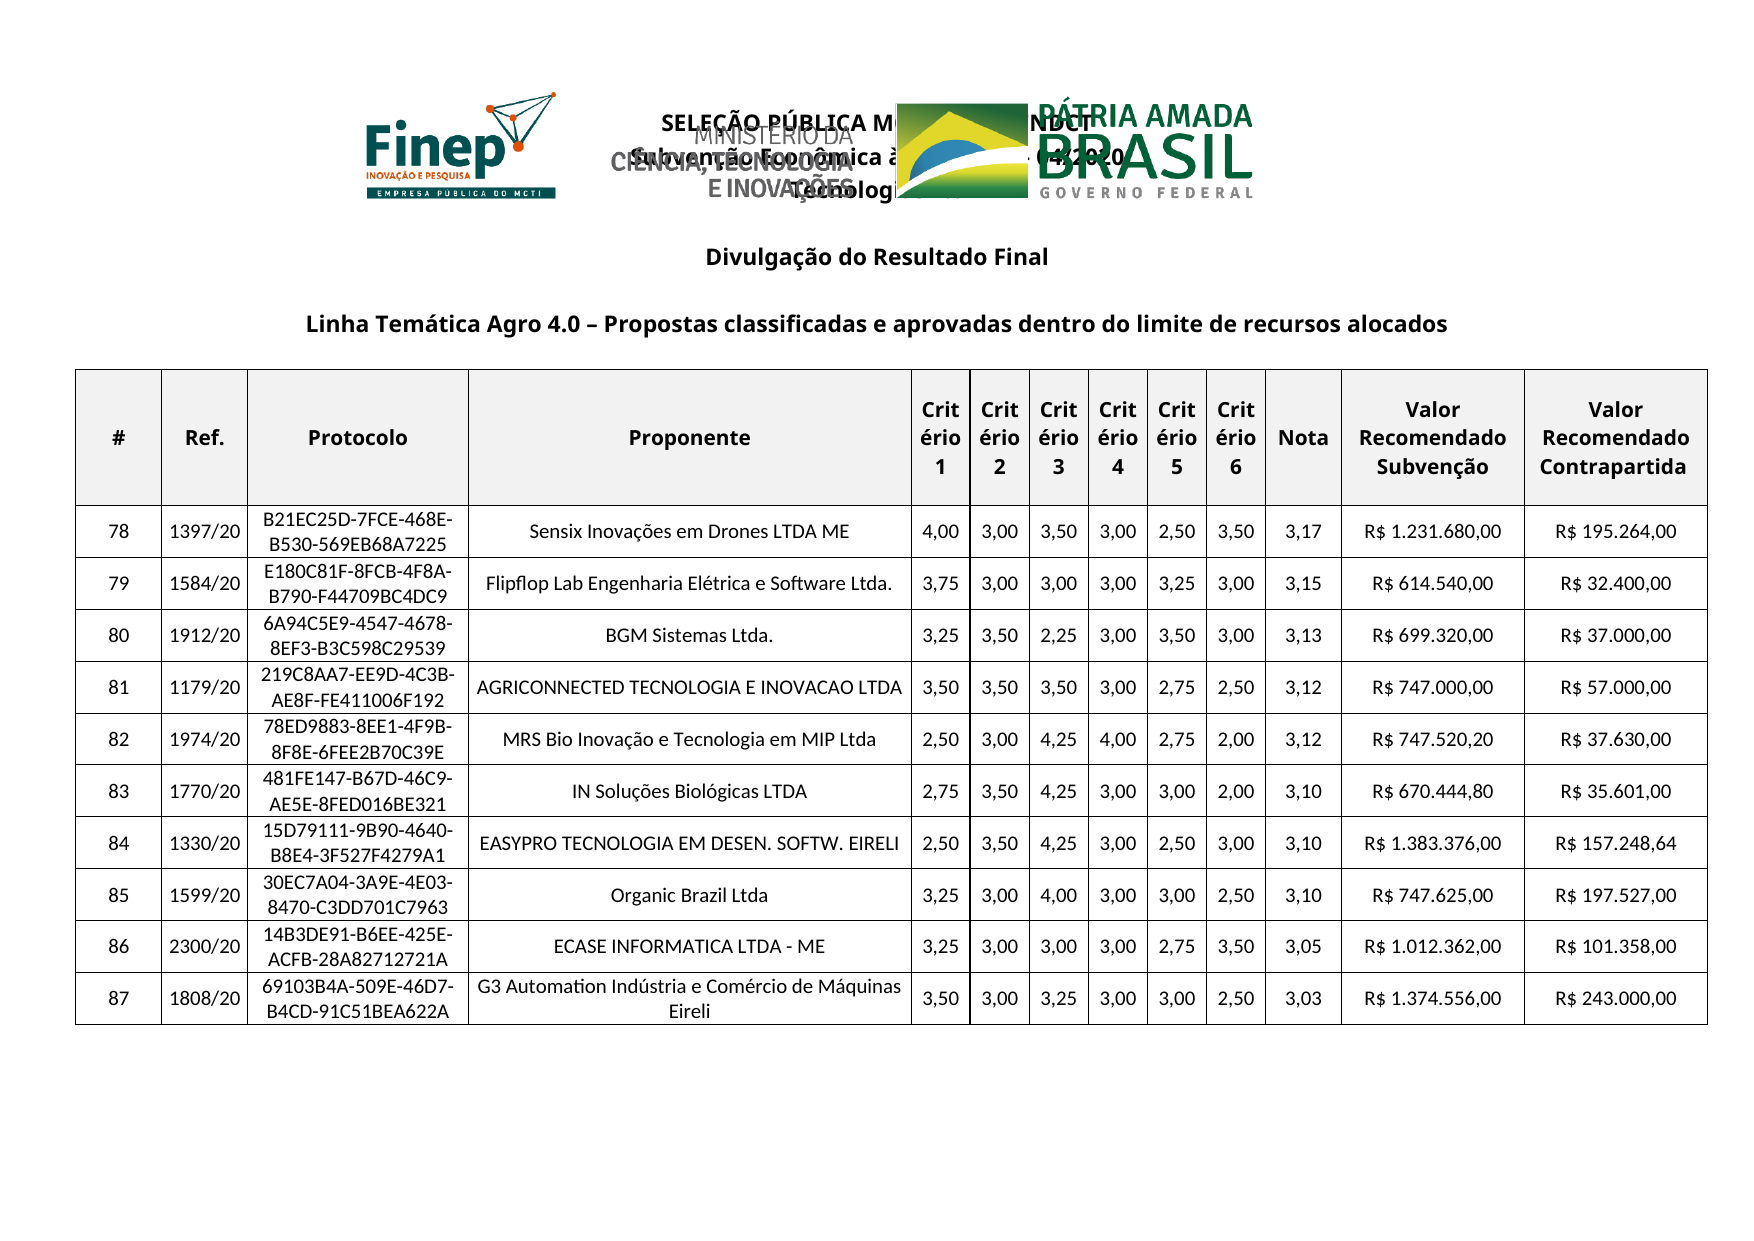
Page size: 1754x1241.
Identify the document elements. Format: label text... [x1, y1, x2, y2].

table_cell 3,05 [1266, 921, 1341, 972]
table_cell 3,00 [1089, 869, 1147, 920]
table_cell 3,00 [1089, 662, 1147, 712]
table_cell R$ 1.012.362,00 [1342, 921, 1524, 972]
table_cell 3,10 [1266, 765, 1341, 816]
table_cell Sensix Inovações em Drones LTDA ME [469, 506, 911, 557]
table_cell 3,50 [1207, 921, 1265, 972]
table_cell R$ 37.000,00 [1525, 610, 1707, 661]
table_cell 1584/20 [162, 558, 247, 609]
table_header Critério 6 [1207, 370, 1265, 505]
table_cell R$ 747.625,00 [1342, 869, 1524, 920]
table_cell 481FE147-B67D-46C9-AE5E-8FED016BE321 [248, 765, 468, 816]
table_cell ECASE INFORMATICA LTDA - ME [469, 921, 911, 972]
table_cell 1808/20 [162, 973, 247, 1024]
table_cell 2,50 [1207, 662, 1265, 712]
table_header Critério 1 [912, 370, 969, 505]
table_cell 3,00 [1089, 610, 1147, 661]
table_cell 3,50 [971, 610, 1029, 661]
table_cell 3,00 [971, 506, 1029, 557]
table_cell 1912/20 [162, 610, 247, 661]
table_cell 78 [76, 506, 161, 557]
table_cell 4,25 [1030, 714, 1088, 764]
table_cell 2,50 [912, 714, 969, 764]
table_cell 3,00 [971, 869, 1029, 920]
table_cell 15D79111-9B90-4640-B8E4-3F527F4279A1 [248, 817, 468, 868]
table_cell 78ED9883-8EE1-4F9B-8F8E-6FEE2B70C39E [248, 714, 468, 764]
table_cell 2,75 [1148, 921, 1206, 972]
table_cell R$ 747.000,00 [1342, 662, 1524, 712]
table_cell 3,75 [912, 558, 969, 609]
table_cell Flipflop Lab Engenharia Elétrica e Software Ltda. [469, 558, 911, 609]
table_cell 2,00 [1207, 765, 1265, 816]
table_cell 3,10 [1266, 817, 1341, 868]
table_cell 4,00 [1089, 714, 1147, 764]
table_cell 3,00 [1089, 817, 1147, 868]
table_cell 1599/20 [162, 869, 247, 920]
table_cell 4,00 [912, 506, 969, 557]
table_cell R$ 614.540,00 [1342, 558, 1524, 609]
table_header Valor Recomendado Contrapartida [1525, 370, 1707, 505]
table_cell 82 [76, 714, 161, 764]
table_cell 30EC7A04-3A9E-4E03-8470-C3DD701C7963 [248, 869, 468, 920]
table_cell R$ 1.374.556,00 [1342, 973, 1524, 1024]
table_cell E180C81F-8FCB-4F8A-B790-F44709BC4DC9 [248, 558, 468, 609]
table_cell 3,00 [1207, 558, 1265, 609]
table_cell 3,00 [971, 558, 1029, 609]
table_header Proponente [469, 370, 911, 505]
table_cell Organic Brazil Ltda [469, 869, 911, 920]
table_cell 3,00 [1089, 765, 1147, 816]
table_cell 3,50 [971, 765, 1029, 816]
table_cell 3,00 [1089, 921, 1147, 972]
table_cell 3,50 [1030, 662, 1088, 712]
table_cell 2,50 [1207, 973, 1265, 1024]
table_cell R$ 157.248,64 [1525, 817, 1707, 868]
table_header Critério 5 [1148, 370, 1206, 505]
table_cell 3,15 [1266, 558, 1341, 609]
table_cell 79 [76, 558, 161, 609]
table_cell 3,17 [1266, 506, 1341, 557]
table_cell 219C8AA7-EE9D-4C3B-AE8F-FE411006F192 [248, 662, 468, 712]
table_cell IN Soluções Biológicas LTDA [469, 765, 911, 816]
table_cell 3,00 [1089, 973, 1147, 1024]
table_header Nota [1266, 370, 1341, 505]
table_cell 2,50 [1207, 869, 1265, 920]
table_cell 3,12 [1266, 662, 1341, 712]
table_cell 3,00 [1030, 921, 1088, 972]
table_cell 86 [76, 921, 161, 972]
table_cell 3,50 [1030, 506, 1088, 557]
table_cell 3,00 [1148, 869, 1206, 920]
table_cell 3,00 [1207, 610, 1265, 661]
table_cell 4,00 [1030, 869, 1088, 920]
table_cell 2,00 [1207, 714, 1265, 764]
table_header # [76, 370, 161, 505]
table_cell G3 Automation Indústria e Comércio de Máquinas Eireli [469, 973, 911, 1024]
table_cell 1179/20 [162, 662, 247, 712]
table_cell 2,75 [912, 765, 969, 816]
table_cell 3,00 [971, 714, 1029, 764]
table_cell 3,50 [1207, 506, 1265, 557]
table_cell 3,00 [1148, 973, 1206, 1024]
table_header Ref. [162, 370, 247, 505]
table_cell 3,00 [1089, 558, 1147, 609]
table_cell 2,50 [1148, 506, 1206, 557]
table_cell 3,25 [912, 921, 969, 972]
table_cell 2,50 [1148, 817, 1206, 868]
table_cell R$ 57.000,00 [1525, 662, 1707, 712]
table_cell 1770/20 [162, 765, 247, 816]
table_cell 3,50 [912, 662, 969, 712]
table_cell R$ 197.527,00 [1525, 869, 1707, 920]
table_cell 1397/20 [162, 506, 247, 557]
table_cell 1330/20 [162, 817, 247, 868]
table_cell 6A94C5E9-4547-4678-8EF3-B3C598C29539 [248, 610, 468, 661]
table_cell 2,75 [1148, 714, 1206, 764]
table_cell 85 [76, 869, 161, 920]
table_cell 3,25 [912, 610, 969, 661]
table_cell 2,50 [912, 817, 969, 868]
table_cell 3,50 [1148, 610, 1206, 661]
table_cell R$ 1.383.376,00 [1342, 817, 1524, 868]
table_cell 3,00 [971, 921, 1029, 972]
table_cell 3,00 [1148, 765, 1206, 816]
table_header Protocolo [248, 370, 468, 505]
table_cell R$ 101.358,00 [1525, 921, 1707, 972]
table_cell R$ 32.400,00 [1525, 558, 1707, 609]
table_header Critério 4 [1089, 370, 1147, 505]
table_cell 3,13 [1266, 610, 1341, 661]
table_cell 3,10 [1266, 869, 1341, 920]
table_cell 3,25 [1148, 558, 1206, 609]
table_header Critério 2 [971, 370, 1029, 505]
table_cell 2,75 [1148, 662, 1206, 712]
table_cell 14B3DE91-B6EE-425E-ACFB-28A82712721A [248, 921, 468, 972]
table_header Valor Recomendado Subvenção [1342, 370, 1524, 505]
table_cell R$ 35.601,00 [1525, 765, 1707, 816]
table_cell MRS Bio Inovação e Tecnologia em MIP Ltda [469, 714, 911, 764]
table_cell 3,03 [1266, 973, 1341, 1024]
table_cell EASYPRO TECNOLOGIA EM DESEN. SOFTW. EIRELI [469, 817, 911, 868]
table_cell 3,00 [1030, 558, 1088, 609]
table_cell 3,12 [1266, 714, 1341, 764]
table_cell 3,25 [912, 869, 969, 920]
table_cell 2300/20 [162, 921, 247, 972]
table_cell R$ 195.264,00 [1525, 506, 1707, 557]
table_cell 4,25 [1030, 817, 1088, 868]
table_cell 4,25 [1030, 765, 1088, 816]
table_cell R$ 670.444,80 [1342, 765, 1524, 816]
table_cell 81 [76, 662, 161, 712]
table_cell 3,50 [971, 662, 1029, 712]
table_cell 83 [76, 765, 161, 816]
table_cell 3,00 [1089, 506, 1147, 557]
table_header Critério 3 [1030, 370, 1088, 505]
table_cell R$ 699.320,00 [1342, 610, 1524, 661]
table_cell 84 [76, 817, 161, 868]
table_cell 3,25 [1030, 973, 1088, 1024]
table_cell 1974/20 [162, 714, 247, 764]
table_cell 3,50 [971, 817, 1029, 868]
table_cell 3,00 [1207, 817, 1265, 868]
table_cell 69103B4A-509E-46D7-B4CD-91C51BEA622A [248, 973, 468, 1024]
table_cell 3,00 [971, 973, 1029, 1024]
table_cell R$ 747.520,20 [1342, 714, 1524, 764]
table_cell 2,25 [1030, 610, 1088, 661]
table_cell 3,50 [912, 973, 969, 1024]
table_cell BGM Sistemas Ltda. [469, 610, 911, 661]
table_cell R$ 37.630,00 [1525, 714, 1707, 764]
table_cell 87 [76, 973, 161, 1024]
table_cell AGRICONNECTED TECNOLOGIA E INOVACAO LTDA [469, 662, 911, 712]
table_cell R$ 1.231.680,00 [1342, 506, 1524, 557]
table_cell B21EC25D-7FCE-468E-B530-569EB68A7225 [248, 506, 468, 557]
table_cell 80 [76, 610, 161, 661]
table_cell R$ 243.000,00 [1525, 973, 1707, 1024]
